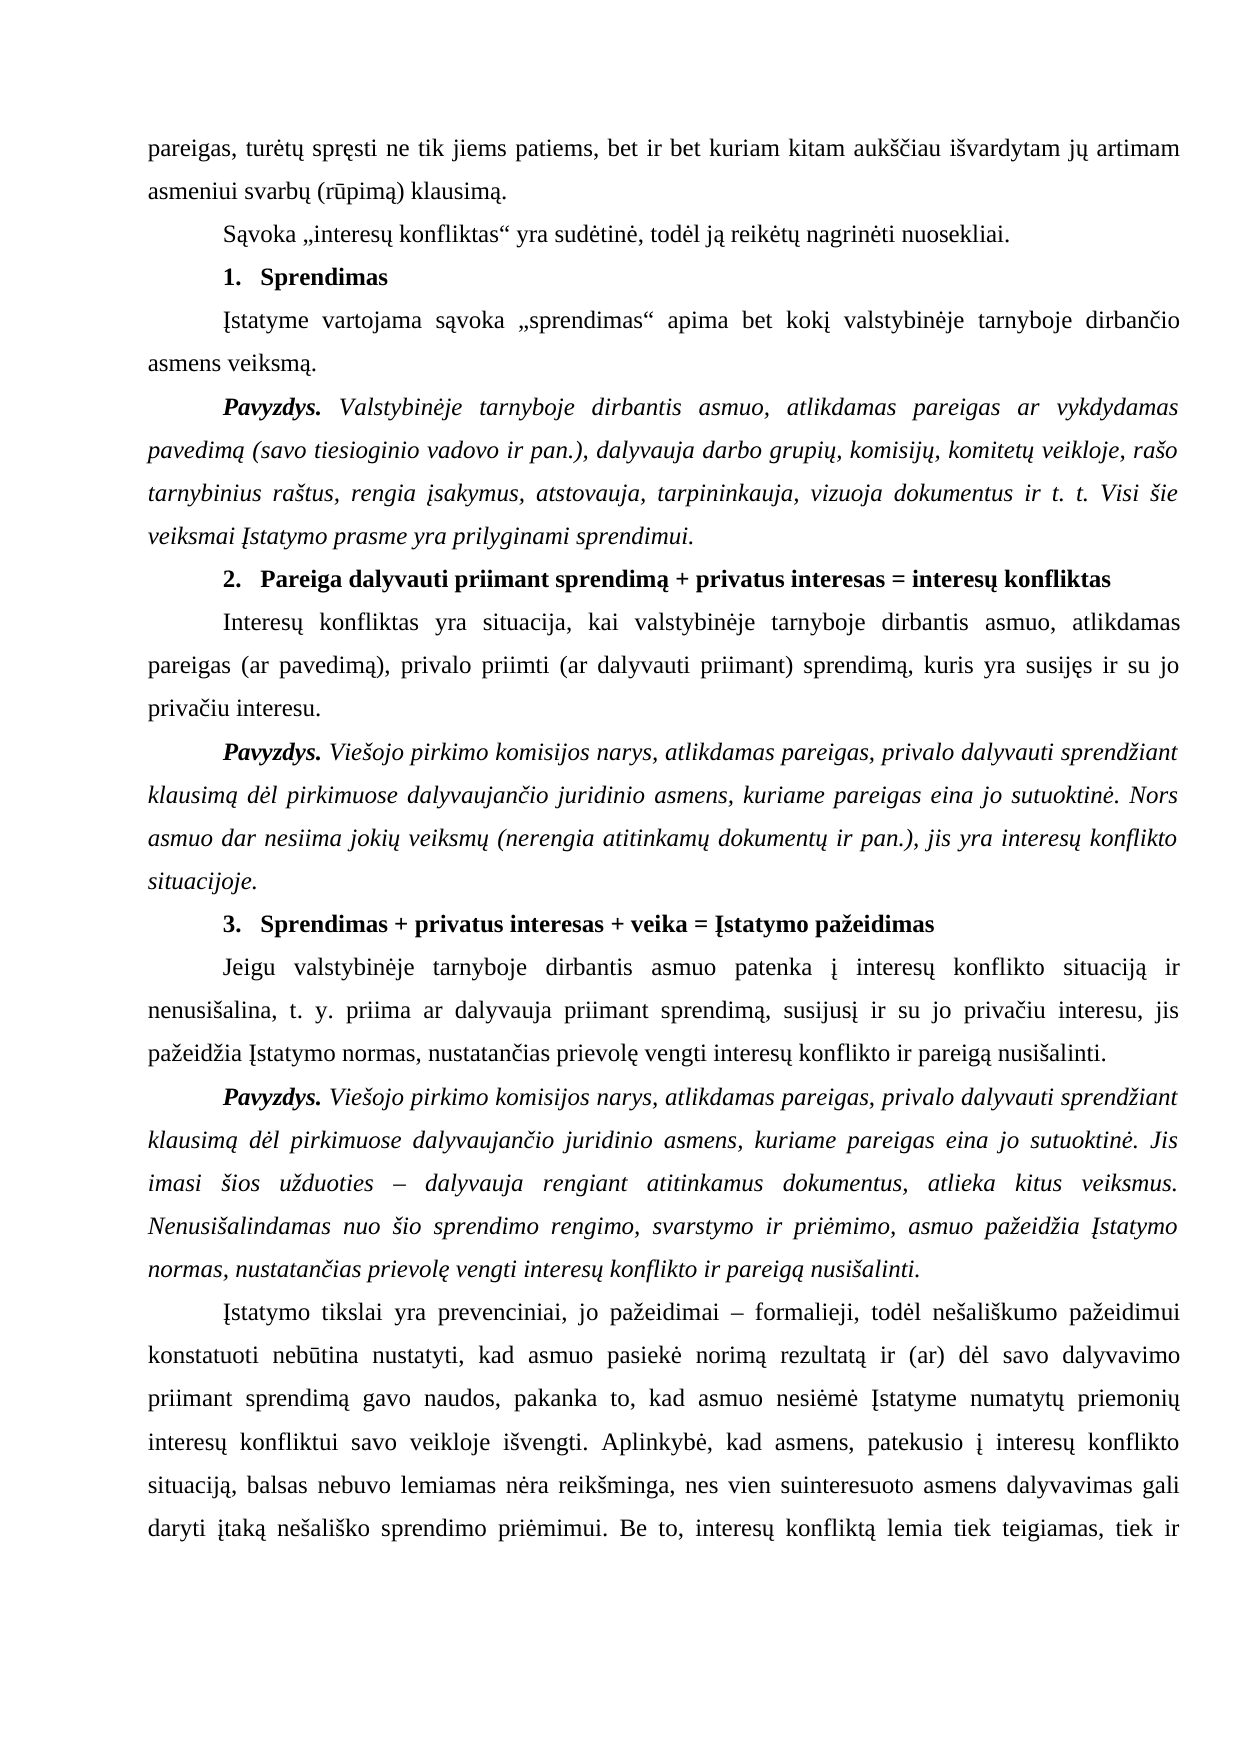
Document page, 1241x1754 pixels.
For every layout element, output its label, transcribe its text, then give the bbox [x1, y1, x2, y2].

text Jeigu valstybinėje tarnyboje dirbantis asmuo patenka į interesų konflikto situaciją ir nenusišalina, t. y. priima ar dalyvauja priimant sprendimą, susijusį ir su jo privačiu interesu, jis pažeidžia Įstatymo normas, nustatančias prievolę vengti interesų konflikto ir pareigą nusišalinti. [148, 952, 1181, 1067]
text Interesų konfliktas yra situacija, kai valstybinėje tarnyboje dirbantis asmuo, atlikdamas pareigas (ar pavedimą), privalo priimti (ar dalyvauti priimant) sprendimą, kuris yra susijęs ir su jo privačiu interesu. [148, 607, 1181, 722]
text 3. Sprendimas + privatus interesas + veika = Įstatymo pažeidimas [223, 909, 1181, 938]
text Pavyzdys. Viešojo pirkimo komisijos narys, atlikdamas pareigas, privalo dalyvauti sprendžiant klausimą dėl pirkimuose dalyvaujančio juridinio asmens, kuriame pareigas eina jo sutuoktinė. Nors asmuo dar nesiima jokių veiksmų (nerengia atitinkamų dokumentų ir pan.), jis yra interesų konflikto situacijoje. [148, 737, 1181, 895]
text Įstatymo tikslai yra prevenciniai, jo pažeidimai – formalieji, todėl nešališkumo pažeidimui konstatuoti nebūtina nustatyti, kad asmuo pasiekė norimą rezultatą ir (ar) dėl savo dalyvavimo priimant sprendimą gavo naudos, pakanka to, kad asmuo nesiėmė Įstatyme numatytų priemonių interesų konfliktui savo veikloje išvengti. Aplinkybė, kad asmens, patekusio į interesų konflikto situaciją, balsas nebuvo lemiamas nėra reikšminga, nes vien suinteresuoto asmens dalyvavimas gali daryti įtaką nešališko sprendimo priėmimui. Be to, interesų konfliktą lemia tiek teigiamas, tiek ir [148, 1297, 1181, 1542]
text Pavyzdys. Viešojo pirkimo komisijos narys, atlikdamas pareigas, privalo dalyvauti sprendžiant klausimą dėl pirkimuose dalyvaujančio juridinio asmens, kuriame pareigas eina jo sutuoktinė. Jis imasi šios užduoties – dalyvauja rengiant atitinkamus dokumentus, atlieka kitus veiksmus. Nenusišalindamas nuo šio sprendimo rengimo, svarstymo ir priėmimo, asmuo pažeidžia Įstatymo normas, nustatančias prievolę vengti interesų konflikto ir pareigą nusišalinti. [148, 1082, 1181, 1283]
text pareigas, turėtų spręsti ne tik jiems patiems, bet ir bet kuriam kitam aukščiau išvardytam jų artimam asmeniui svarbų (rūpimą) klausimą. [148, 133, 1181, 205]
text 2. Pareiga dalyvauti priimant sprendimą + privatus interesas = interesų konfliktas [223, 564, 1181, 593]
text 1. Sprendimas [223, 262, 1181, 291]
text Sąvoka „interesų konfliktas“ yra sudėtinė, todėl ją reikėtų nagrinėti nuosekliai. [148, 219, 1181, 248]
text Pavyzdys. Valstybinėje tarnyboje dirbantis asmuo, atlikdamas pareigas ar vykdydamas pavedimą (savo tiesioginio vadovo ir pan.), dalyvauja darbo grupių, komisijų, komitetų veikloje, rašo tarnybinius raštus, rengia įsakymus, atstovauja, tarpininkauja, vizuoja dokumentus ir t. t. Visi šie veiksmai Įstatymo prasme yra prilyginami sprendimui. [148, 392, 1181, 550]
text Įstatyme vartojama sąvoka „sprendimas“ apima bet kokį valstybinėje tarnyboje dirbančio asmens veiksmą. [148, 305, 1181, 377]
